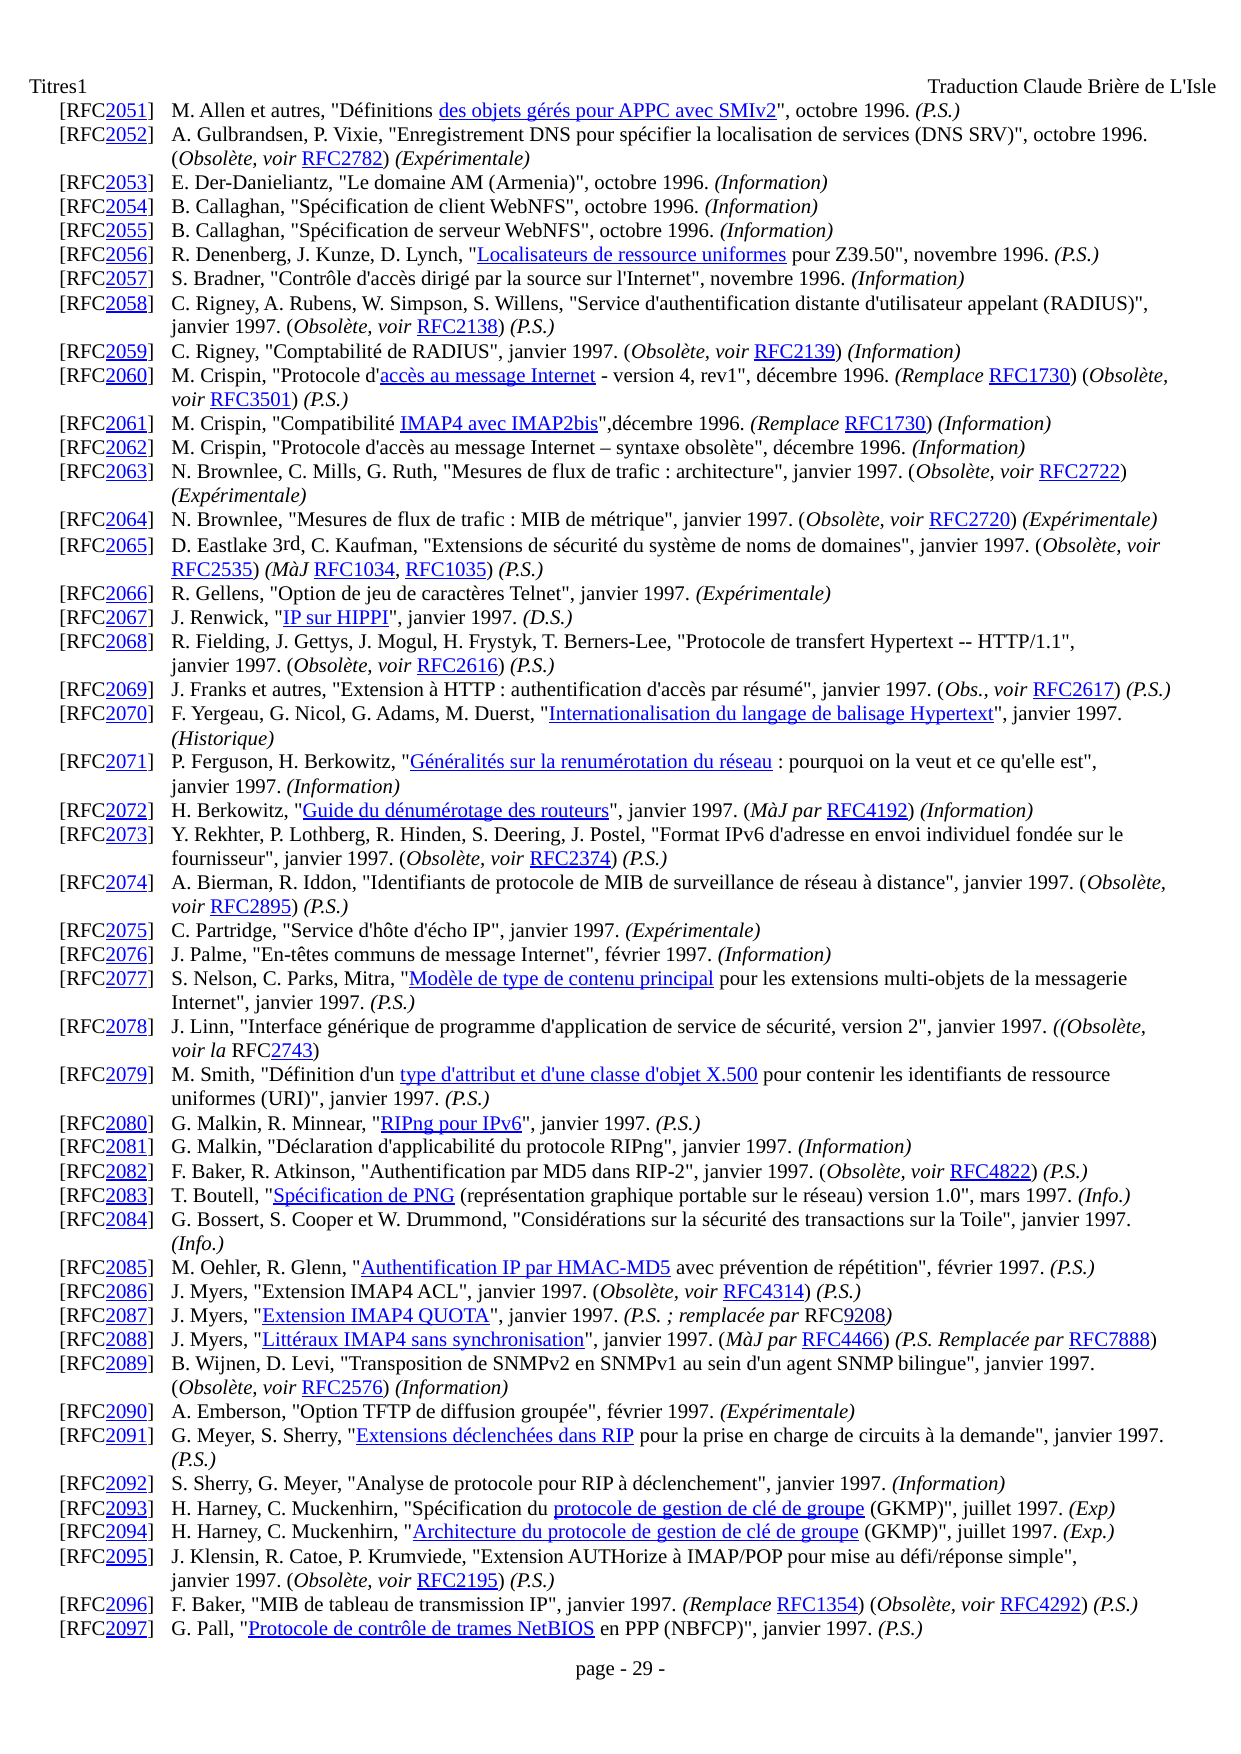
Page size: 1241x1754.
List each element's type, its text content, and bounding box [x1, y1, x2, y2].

text [RFC2071] P. Ferguson, H. Berkowitz, "Généralités sur la renumérotation du réseau : pourquoi on la veut et ce qu'elle est", janvier 1997. (Information) [59, 749, 1181, 798]
text [RFC2078] J. Linn, "Interface générique de programme d'application de service de sécurité, version 2", janvier 1997. ((Obsolète, voir la RFC2743) [59, 1014, 1181, 1062]
text [RFC2068] R. Fielding, J. Gettys, J. Mogul, H. Frystyk, T. Berners-Lee, "Protocole de transfert Hypertext -- HTTP/1.1", janvier 1997. (Obsolète, voir RFC2616) (P.S.) [59, 629, 1181, 677]
text [RFC2054] B. Callaghan, "Spécification de client WebNFS", octobre 1996. (Information) [59, 194, 1181, 218]
text [RFC2084] G. Bossert, S. Cooper et W. Drummond, "Considérations sur la sécurité des transactions sur la Toile", janvier 1997. (Info.) [59, 1207, 1181, 1255]
text [RFC2081] G. Malkin, "Déclaration d'applicabilité du protocole RIPng", janvier 1997. (Information) [59, 1134, 1181, 1158]
text [RFC2091] G. Meyer, S. Sherry, "Extensions déclenchées dans RIP pour la prise en charge de circuits à la demande", janvier 1997. (P.S.) [59, 1423, 1181, 1471]
text [RFC2086] J. Myers, "Extension IMAP4 ACL", janvier 1997. (Obsolète, voir RFC4314) (P.S.) [59, 1279, 1181, 1303]
text [RFC2055] B. Callaghan, "Spécification de serveur WebNFS", octobre 1996. (Information) [59, 218, 1181, 242]
text [RFC2089] B. Wijnen, D. Levi, "Transposition de SNMPv2 en SNMPv1 au sein d'un agent SNMP bilingue", janvier 1997. (Obsolète, voir RFC2576) (Information) [59, 1351, 1181, 1399]
text [RFC2072] H. Berkowitz, "Guide du dénumérotage des routeurs", janvier 1997. (MàJ par RFC4192) (Information) [59, 798, 1181, 822]
text [RFC2056] R. Denenberg, J. Kunze, D. Lynch, "Localisateurs de ressource uniformes pour Z39.50", novembre 1996. (P.S.) [59, 242, 1181, 266]
text [RFC2094] H. Harney, C. Muckenhirn, "Architecture du protocole de gestion de clé de groupe (GKMP)", juillet 1997. (Exp.) [59, 1519, 1181, 1543]
text [RFC2095] J. Klensin, R. Catoe, P. Krumviede, "Extension AUTHorize à IMAP/POP pour mise au défi/réponse simple", janvier 1997. (Obsolète, voir RFC2195) (P.S.) [59, 1543, 1181, 1592]
text [RFC2090] A. Emberson, "Option TFTP de diffusion groupée", février 1997. (Expérimentale) [59, 1399, 1181, 1423]
text [RFC2076] J. Palme, "En-têtes communs de message Internet", février 1997. (Information) [59, 942, 1181, 966]
text [RFC2066] R. Gellens, "Option de jeu de caractères Telnet", janvier 1997. (Expérimentale) [59, 581, 1181, 605]
text [RFC2092] S. Sherry, G. Meyer, "Analyse de protocole pour RIP à déclenchement", janvier 1997. (Information) [59, 1471, 1181, 1495]
text [RFC2087] J. Myers, "Extension IMAP4 QUOTA", janvier 1997. (P.S. ; remplacée par RFC9208) [59, 1303, 1181, 1327]
text [RFC2064] N. Brownlee, "Mesures de flux de trafic : MIB de métrique", janvier 1997. (Obsolète, voir RFC2720) (Expérimentale) [59, 507, 1181, 531]
text [RFC2058] C. Rigney, A. Rubens, W. Simpson, S. Willens, "Service d'authentification distante d'utilisateur appelant (RADIUS)", janvier 1997. (Obsolète, voir RFC2138) (P.S.) [59, 290, 1181, 338]
text [RFC2085] M. Oehler, R. Glenn, "Authentification IP par HMAC-MD5 avec prévention de répétition", février 1997. (P.S.) [59, 1255, 1181, 1279]
text [RFC2080] G. Malkin, R. Minnear, "RIPng pour IPv6", janvier 1997. (P.S.) [59, 1110, 1181, 1134]
text [RFC2088] J. Myers, "Littéraux IMAP4 sans synchronisation", janvier 1997. (MàJ par RFC4466) (P.S. Remplacée par RFC7888) [59, 1327, 1181, 1351]
text [RFC2063] N. Brownlee, C. Mills, G. Ruth, "Mesures de flux de trafic : architecture", janvier 1997. (Obsolète, voir RFC2722) (Expérimentale) [59, 459, 1181, 507]
text [RFC2057] S. Bradner, "Contrôle d'accès dirigé par la source sur l'Internet", novembre 1996. (Information) [59, 266, 1181, 290]
text [RFC2096] F. Baker, "MIB de tableau de transmission IP", janvier 1997. (Remplace RFC1354) (Obsolète, voir RFC4292) (P.S.) [59, 1592, 1181, 1616]
text [RFC2073] Y. Rekhter, P. Lothberg, R. Hinden, S. Deering, J. Postel, "Format IPv6 d'adresse en envoi individuel fondée sur le fournisseur", janvier 1997. (Obsolète, voir RFC2374) (P.S.) [59, 822, 1181, 870]
text [RFC2065] D. Eastlake 3rd, C. Kaufman, "Extensions de sécurité du système de noms de domaines", janvier 1997. (Obsolète, voir RFC2535) (MàJ RFC1034, RFC1035) (P.S.) [59, 531, 1181, 581]
text [RFC2079] M. Smith, "Définition d'un type d'attribut et d'une classe d'objet X.500 pour contenir les identifiants de ressource uniformes (URI)", janvier 1997. (P.S.) [59, 1062, 1181, 1110]
text [RFC2052] A. Gulbrandsen, P. Vixie, "Enregistrement DNS pour spécifier la localisation de services (DNS SRV)", octobre 1996. (Obsolète, voir RFC2782) (Expérimentale) [59, 122, 1181, 170]
text [RFC2060] M. Crispin, "Protocole d'accès au message Internet - version 4, rev1", décembre 1996. (Remplace RFC1730) (Obsolète, voir RFC3501) (P.S.) [59, 363, 1181, 411]
text [RFC2097] G. Pall, "Protocole de contrôle de trames NetBIOS en PPP (NBFCP)", janvier 1997. (P.S.) [59, 1616, 1181, 1640]
text [RFC2074] A. Bierman, R. Iddon, "Identifiants de protocole de MIB de surveillance de réseau à distance", janvier 1997. (Obsolète, voir RFC2895) (P.S.) [59, 870, 1181, 918]
text [RFC2093] H. Harney, C. Muckenhirn, "Spécification du protocole de gestion de clé de groupe (GKMP)", juillet 1997. (Exp) [59, 1495, 1181, 1519]
text [RFC2067] J. Renwick, "IP sur HIPPI", janvier 1997. (D.S.) [59, 605, 1181, 629]
text [RFC2069] J. Franks et autres, "Extension à HTTP : authentification d'accès par résumé", janvier 1997. (Obs., voir RFC2617) (P.S.) [59, 677, 1181, 701]
text [RFC2051] M. Allen et autres, "Définitions des objets gérés pour APPC avec SMIv2", octobre 1996. (P.S.) [59, 98, 1181, 122]
text [RFC2083] T. Boutell, "Spécification de PNG (représentation graphique portable sur le réseau) version 1.0", mars 1997. (Info.) [59, 1183, 1181, 1207]
text [RFC2070] F. Yergeau, G. Nicol, G. Adams, M. Duerst, "Internationalisation du langage de balisage Hypertext", janvier 1997. (Historique) [59, 701, 1181, 749]
text [RFC2059] C. Rigney, "Comptabilité de RADIUS", janvier 1997. (Obsolète, voir RFC2139) (Information) [59, 338, 1181, 363]
text [RFC2082] F. Baker, R. Atkinson, "Authentification par MD5 dans RIP-2", janvier 1997. (Obsolète, voir RFC4822) (P.S.) [59, 1158, 1181, 1183]
text [RFC2075] C. Partridge, "Service d'hôte d'écho IP", janvier 1997. (Expérimentale) [59, 918, 1181, 942]
text [RFC2062] M. Crispin, "Protocole d'accès au message Internet – syntaxe obsolète", décembre 1996. (Information) [59, 435, 1181, 459]
text [RFC2061] M. Crispin, "Compatibilité IMAP4 avec IMAP2bis",décembre 1996. (Remplace RFC1730) (Information) [59, 411, 1181, 435]
text [RFC2053] E. Der-Danieliantz, "Le domaine AM (Armenia)", octobre 1996. (Information) [59, 170, 1181, 194]
text [RFC2077] S. Nelson, C. Parks, Mitra, "Modèle de type de contenu principal pour les extensions multi-objets de la messagerie Internet", janvier 1997. (P.S.) [59, 966, 1181, 1014]
